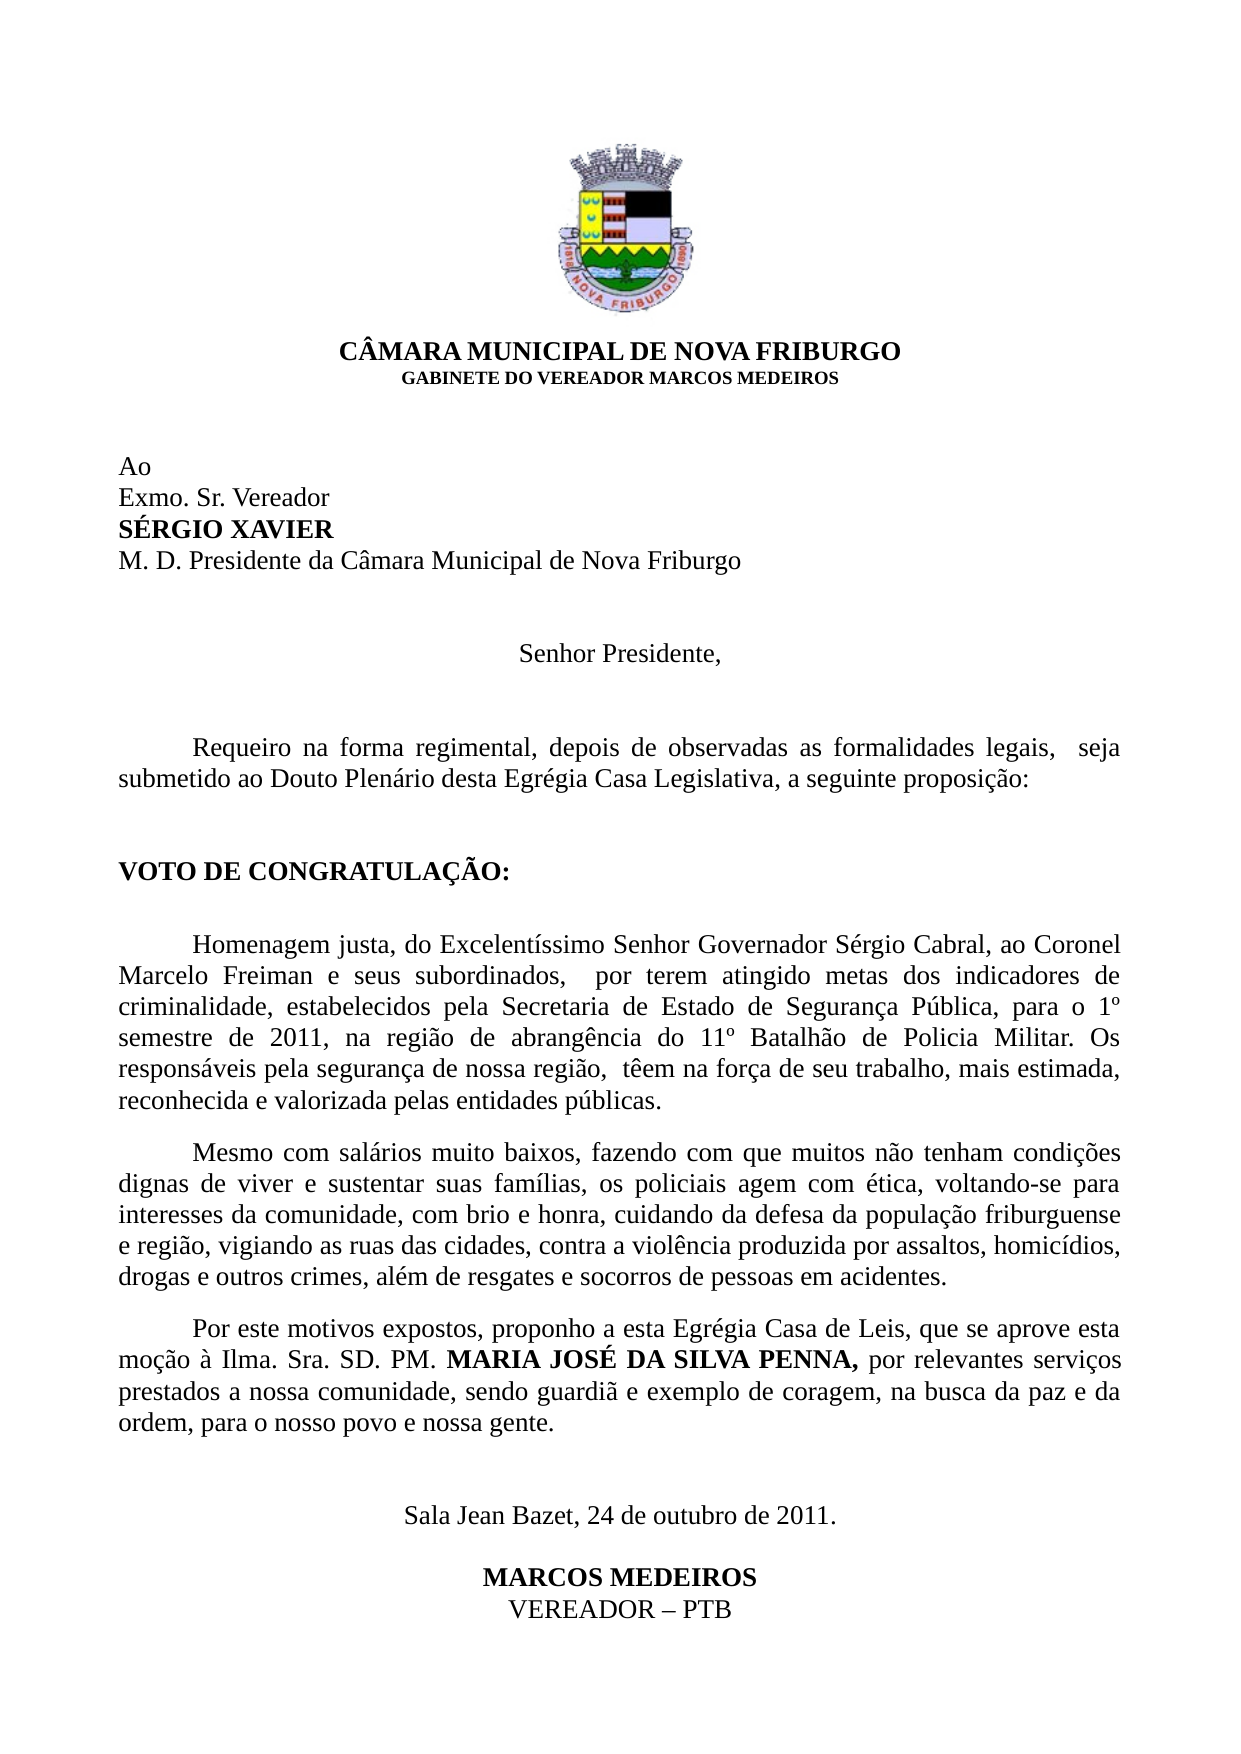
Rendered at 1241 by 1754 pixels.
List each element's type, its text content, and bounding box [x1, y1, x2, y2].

text MARCOS MEDEIROS [118, 1562, 1122, 1593]
text Mesmo com salários muito baixos, fazendo com que muitos não tenham condições dignas de viver e sustentar suas famílias, os policiais agem com ética, voltando-se para interesses da comunidade, com brio e honra, cuidando da defesa da população friburguense e região, vigiando as ruas das cidades, contra a violência produzida por assaltos, homicídios, drogas e outros crimes, além de resgates e socorros de pessoas em acidentes. [118, 1136, 1122, 1291]
text Exmo. Sr. Vereador [118, 482, 1122, 513]
text Requeiro na forma regimental, depois de observadas as formalidades legais, seja submetido ao Douto Plenário desta Egrégia Casa Legislativa, a seguinte proposição: [118, 731, 1122, 793]
text Homenagem justa, do Excelentíssimo Senhor Governador Sérgio Cabral, ao Coronel Marcelo Freiman e seus subordinados, por terem atingido metas dos indicadores de criminalidade, estabelecidos pela Secretaria de Estado de Segurança Pública, para o 1º semestre de 2011, na região de abrangência do 11º Batalhão de Policia Militar. Os responsáveis pela segurança de nossa região, têem na força de seu trabalho, mais estimada, reconhecida e valorizada pelas entidades públicas. [118, 928, 1122, 1115]
text Senhor Presidente, [118, 637, 1122, 668]
text Por este motivos expostos, proponho a esta Egrégia Casa de Leis, que se aprove esta moção à Ilma. Sra. SD. PM. MARIA JOSÉ DA SILVA PENNA, por relevantes serviços prestados a nossa comunidade, sendo guardiã e exemplo de coragem, na busca da paz e da ordem, para o nosso povo e nossa gente. [118, 1312, 1122, 1437]
text GABINETE DO VEREADOR MARCOS MEDEIROS [118, 367, 1122, 388]
text Sala Jean Bazet, 24 de outubro de 2011. [118, 1499, 1122, 1530]
text VEREADOR – PTB [118, 1593, 1122, 1624]
text Ao [118, 450, 1122, 482]
text SÉRGIO XAVIER [118, 513, 1122, 544]
text VOTO DE CONGRATULAÇÃO: [118, 855, 1122, 886]
list D. Presidente da Câmara Municipal de Nova Friburgo [118, 544, 1122, 575]
text CÂMARA MUNICIPAL DE NOVA FRIBURGO [118, 335, 1122, 367]
picture [537, 127, 703, 327]
